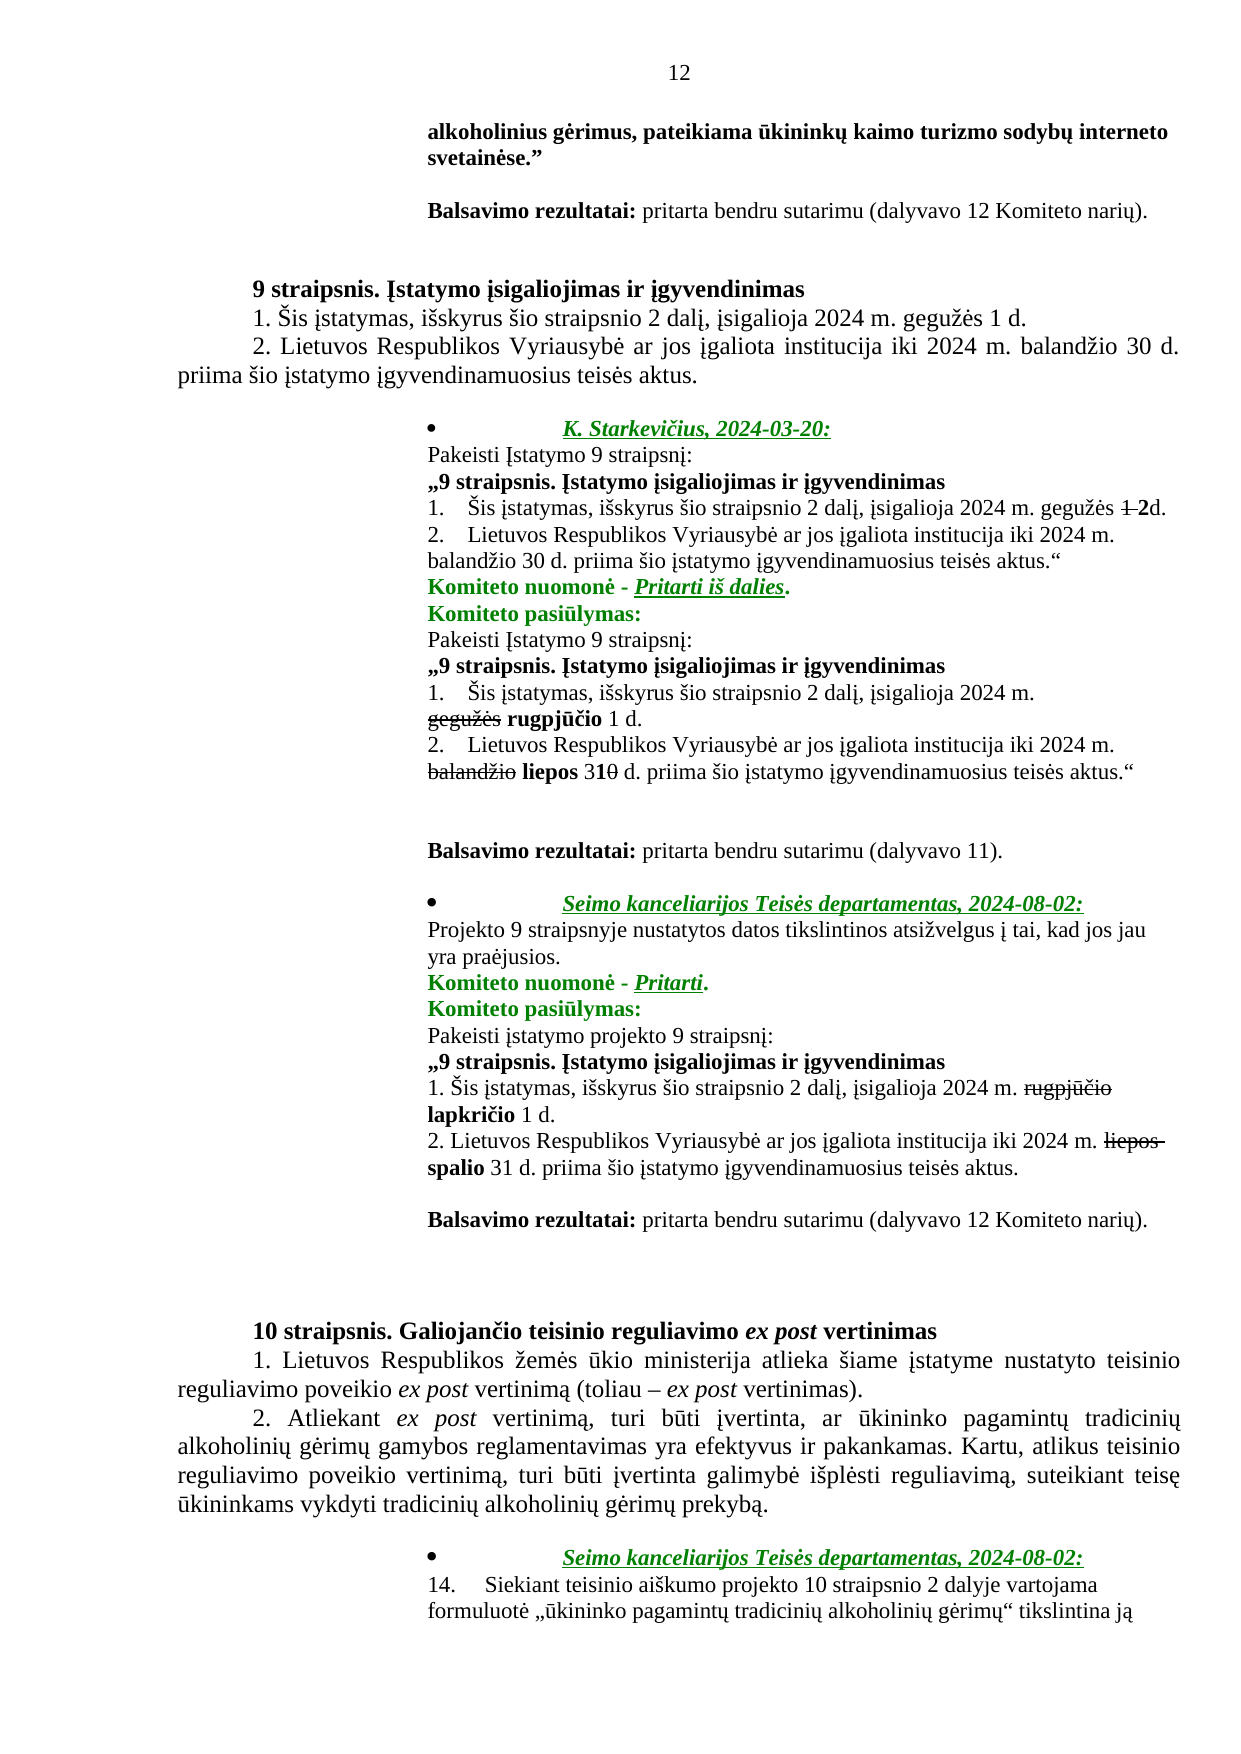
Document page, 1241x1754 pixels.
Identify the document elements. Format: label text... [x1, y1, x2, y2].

text 2. Lietuvos Respublikos Vyriausybė ar jos įgaliota institucija iki 2024 m. balandžio liepos 310 d. priima šio įstatymo įgyvendinamuosius teisės aktus.“ [427, 731, 1181, 784]
text 9 straipsnis. Įstatymo įsigaliojimas ir įgyvendinimas [177, 274, 1181, 303]
text 1. Šis įstatymas, išskyrus šio straipsnio 2 dalį, įsigalioja 2024 m. gegužės 1 d. [177, 303, 1181, 331]
text Projekto 9 straipsnyje nustatytos datos tikslintinos atsižvelgus į tai, kad jos jau yra praėjusios. [427, 916, 1181, 969]
text 2. Lietuvos Respublikos Vyriausybė ar jos įgaliota institucija iki 2024 m. liepos spalio 31 d. priima šio įstatymo įgyvendinamuosius teisės aktus. [427, 1127, 1181, 1180]
text 2. Lietuvos Respublikos Vyriausybė ar jos įgaliota institucija iki 2024 m. balandžio 30 d. priima šio įstatymo įgyvendinamuosius teisės aktus. [177, 331, 1181, 389]
text Komiteto nuomonė - Pritarti. [427, 969, 1181, 995]
text alkoholinius gėrimus, pateikiama ūkininkų kaimo turizmo sodybų interneto svetainėse.” [427, 118, 1181, 171]
text Komiteto nuomonė - Pritarti iš dalies. [427, 573, 1181, 600]
text „9 straipsnis. Įstatymo įsigaliojimas ir įgyvendinimas [427, 468, 1181, 494]
text 1. Lietuvos Respublikos žemės ūkio ministerija atlieka šiame įstatyme nustatyto teisinio reguliavimo poveikio ex post vertinimą (toliau – ex post vertinimas). [177, 1345, 1181, 1403]
text 2. Lietuvos Respublikos Vyriausybė ar jos įgaliota institucija iki 2024 m. balandžio 30 d. priima šio įstatymo įgyvendinamuosius teisės aktus.“ [427, 521, 1181, 573]
text 14. Siekiant teisinio aiškumo projekto 10 straipsnio 2 dalyje vartojama formuluotė „ūkininko pagamintų tradicinių alkoholinių gėrimų“ tikslintina ją [427, 1571, 1181, 1623]
text 2. Atliekant ex post vertinimą, turi būti įvertinta, ar ūkininko pagamintų tradicinių alkoholinių gėrimų gamybos reglamentavimas yra efektyvus ir pakankamas. Kartu, atlikus teisinio reguliavimo poveikio vertinimą, turi būti įvertinta galimybė išplėsti reguliavimą, suteikiant teisę ūkininkams vykdyti tradicinių alkoholinių gėrimų prekybą. [177, 1403, 1181, 1518]
text 1. Šis įstatymas, išskyrus šio straipsnio 2 dalį, įsigalioja 2024 m. gegužės rugpjūčio 1 d. [427, 679, 1181, 731]
list Seimo kanceliarijos Teisės departamentas, 2024-08-02: [427, 889, 1181, 916]
list Seimo kanceliarijos Teisės departamentas, 2024-08-02: [427, 1544, 1181, 1571]
text 1. Šis įstatymas, išskyrus šio straipsnio 2 dalį, įsigalioja 2024 m. rugpjūčio lapkričio 1 d. [427, 1074, 1181, 1127]
text  K. Starkevičius, 2024-03-20: [427, 415, 1181, 442]
text „9 straipsnis. Įstatymo įsigaliojimas ir įgyvendinimas [427, 652, 1181, 679]
text 10 straipsnis. Galiojančio teisinio reguliavimo ex post vertinimas [177, 1316, 1181, 1345]
text Komiteto pasiūlymas: [427, 995, 1181, 1022]
text „9 straipsnis. Įstatymo įsigaliojimas ir įgyvendinimas [427, 1048, 1181, 1074]
text Komiteto pasiūlymas: [427, 600, 1181, 626]
text Pakeisti Įstatymo 9 straipsnį: [427, 626, 1181, 652]
text Balsavimo rezultatai: pritarta bendru sutarimu (dalyvavo 11). [427, 837, 1181, 863]
text Balsavimo rezultatai: pritarta bendru sutarimu (dalyvavo 12 Komiteto narių). [427, 197, 1181, 223]
text Pakeisti Įstatymo 9 straipsnį: [427, 442, 1181, 468]
text Pakeisti įstatymo projekto 9 straipsnį: [427, 1022, 1181, 1048]
text 1. Šis įstatymas, išskyrus šio straipsnio 2 dalį, įsigalioja 2024 m. gegužės 1 2d. [427, 494, 1181, 521]
text Balsavimo rezultatai: pritarta bendru sutarimu (dalyvavo 12 Komiteto narių). [427, 1206, 1181, 1233]
